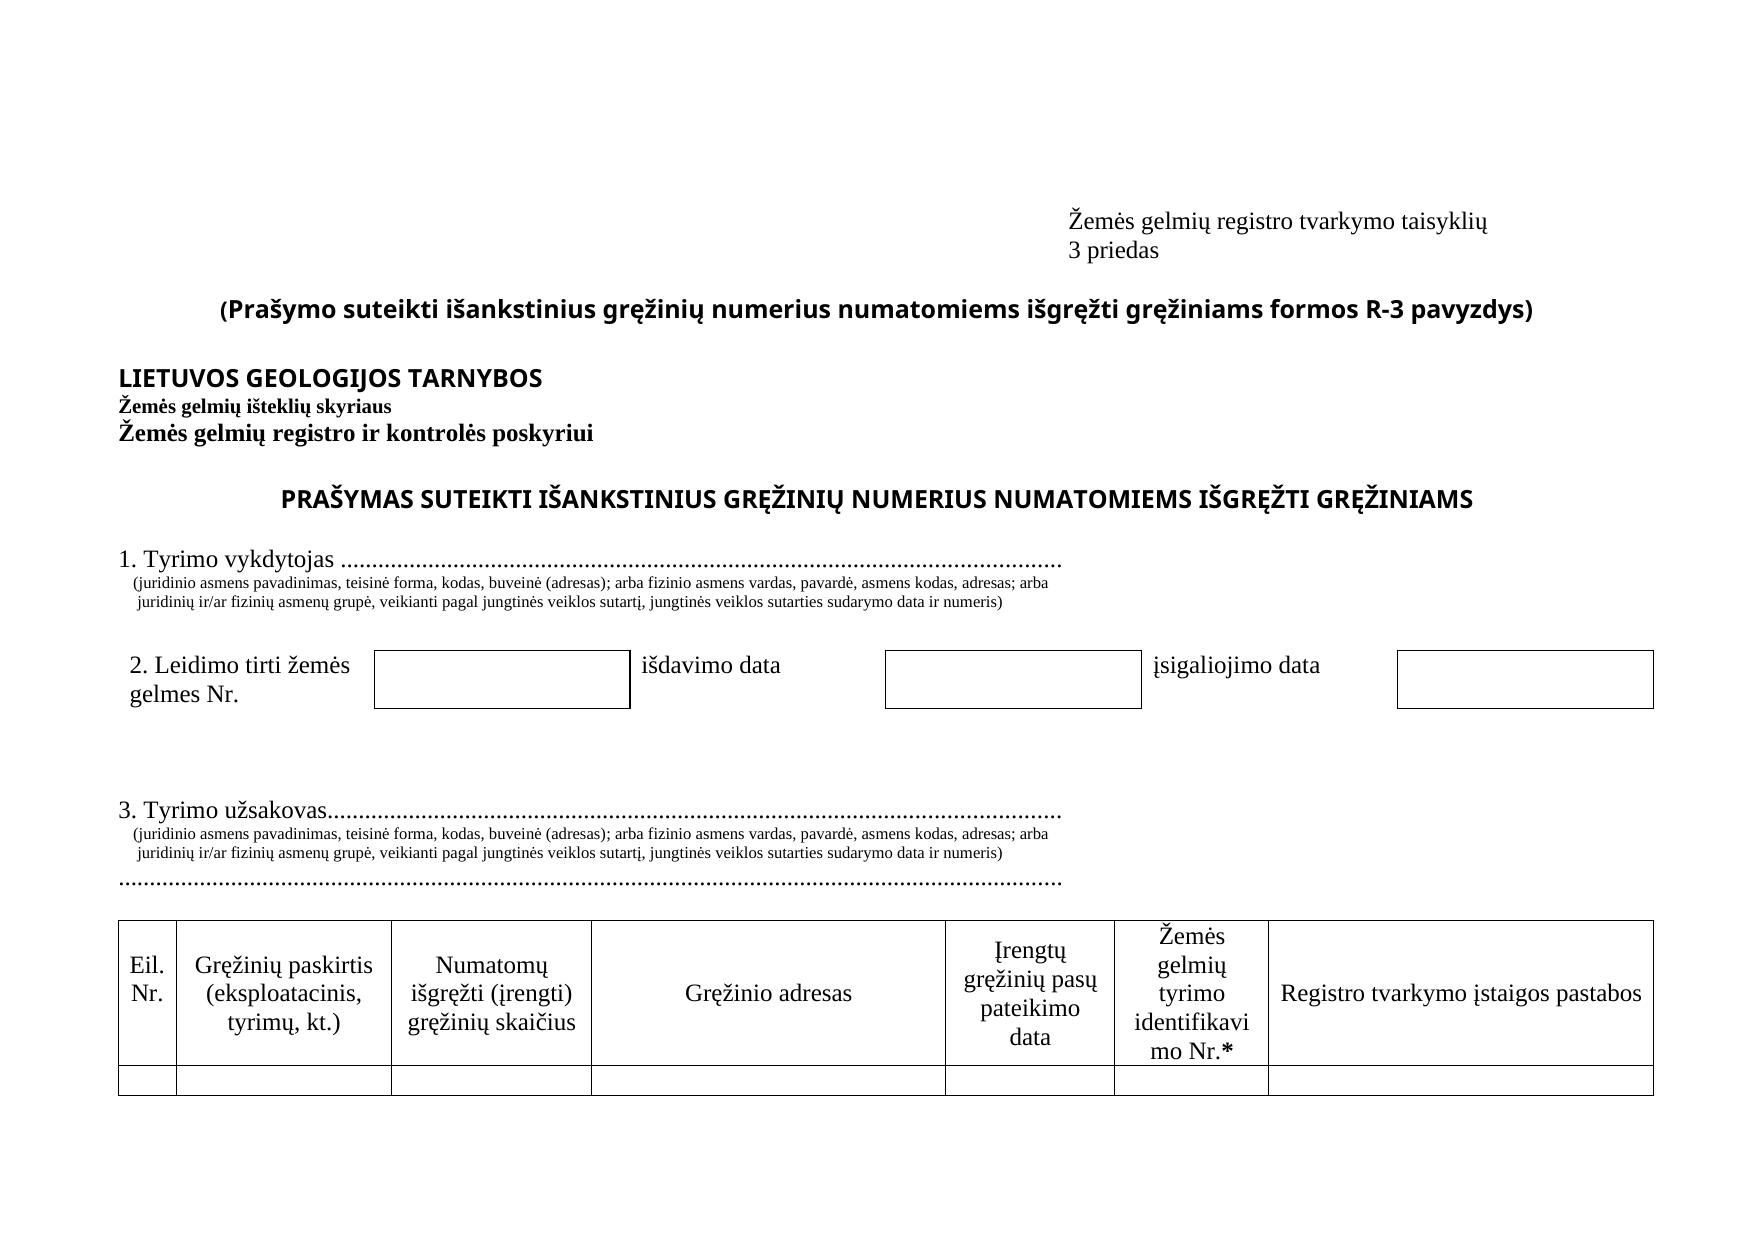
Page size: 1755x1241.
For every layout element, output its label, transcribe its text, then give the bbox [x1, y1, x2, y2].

table_header Žemės gelmių tyrimo identifikavimo Nr.* [1115, 921, 1268, 1065]
text 3. Tyrimo užsakovas [118, 795, 1636, 824]
table_header [1398, 651, 1653, 708]
table_cell [392, 1066, 591, 1094]
text LIETUVOS GEOLOGIJOS TARNYBOS [118, 360, 1636, 394]
table_header Gręžinio adresas [592, 921, 945, 1065]
table_cell [177, 1066, 391, 1094]
table_cell [946, 1066, 1114, 1094]
text (Prašymo suteikti išankstinius gręžinių numerius numatomiems išgręžti gręžiniams formos R-3 pavyzdys) [118, 292, 1636, 326]
text ... [118, 862, 1636, 891]
table_header [886, 651, 1141, 708]
text juridinių ir/ar fizinių asmenų grupė, veikianti pagal jungtinės veiklos sutartį, jungtinės veiklos sutarties sudarymo data ir numeris) [118, 843, 1636, 862]
text 3 priedas [1068, 235, 1636, 263]
table_header 2. Leidimo tirti žemės gelmes Nr. [118, 650, 374, 708]
text Žemės gelmių registro ir kontrolės poskyriui [118, 418, 1636, 447]
table_header Įrengtų gręžinių pasų pateikimo data [946, 921, 1114, 1065]
text (juridinio asmens pavadinimas, teisinė forma, kodas, buveinė (adresas); arba fizinio asmens vardas, pavardė, asmens kodas, adresas; arba [118, 824, 1636, 843]
text Žemės gelmių išteklių skyriaus [118, 394, 1636, 418]
table_cell [1115, 1066, 1268, 1094]
table_header Registro tvarkymo įstaigos pastabos [1269, 921, 1653, 1065]
table_cell [1269, 1066, 1653, 1094]
table_header [375, 651, 629, 708]
text Žemės gelmių registro tvarkymo taisyklių [1068, 206, 1636, 235]
table_header Gręžinių paskirtis (eksploatacinis, tyrimų, kt.) [177, 921, 391, 1065]
text PRAŠYMAS SUTEIKTI IŠANKSTINIUS GRĘŽINIŲ NUMERIUS NUMATOMIEMS IŠGRĘŽTI GRĘŽINIAMS [118, 481, 1636, 515]
table_header įsigaliojimo data [1142, 650, 1397, 708]
text (juridinio asmens pavadinimas, teisinė forma, kodas, buveinė (adresas); arba fizinio asmens vardas, pavardė, asmens kodas, adresas; arba [118, 573, 1636, 592]
table_header Eil. Nr. [119, 921, 176, 1065]
text juridinių ir/ar fizinių asmenų grupė, veikianti pagal jungtinės veiklos sutartį, jungtinės veiklos sutarties sudarymo data ir numeris) [118, 592, 1636, 611]
table_header Numatomų išgręžti (įrengti) gręžinių skaičius [392, 921, 591, 1065]
text 1. Tyrimo vykdytojas [118, 544, 1636, 573]
table_cell [592, 1066, 945, 1094]
table_header išdavimo data [631, 650, 885, 708]
table_cell [119, 1066, 176, 1094]
